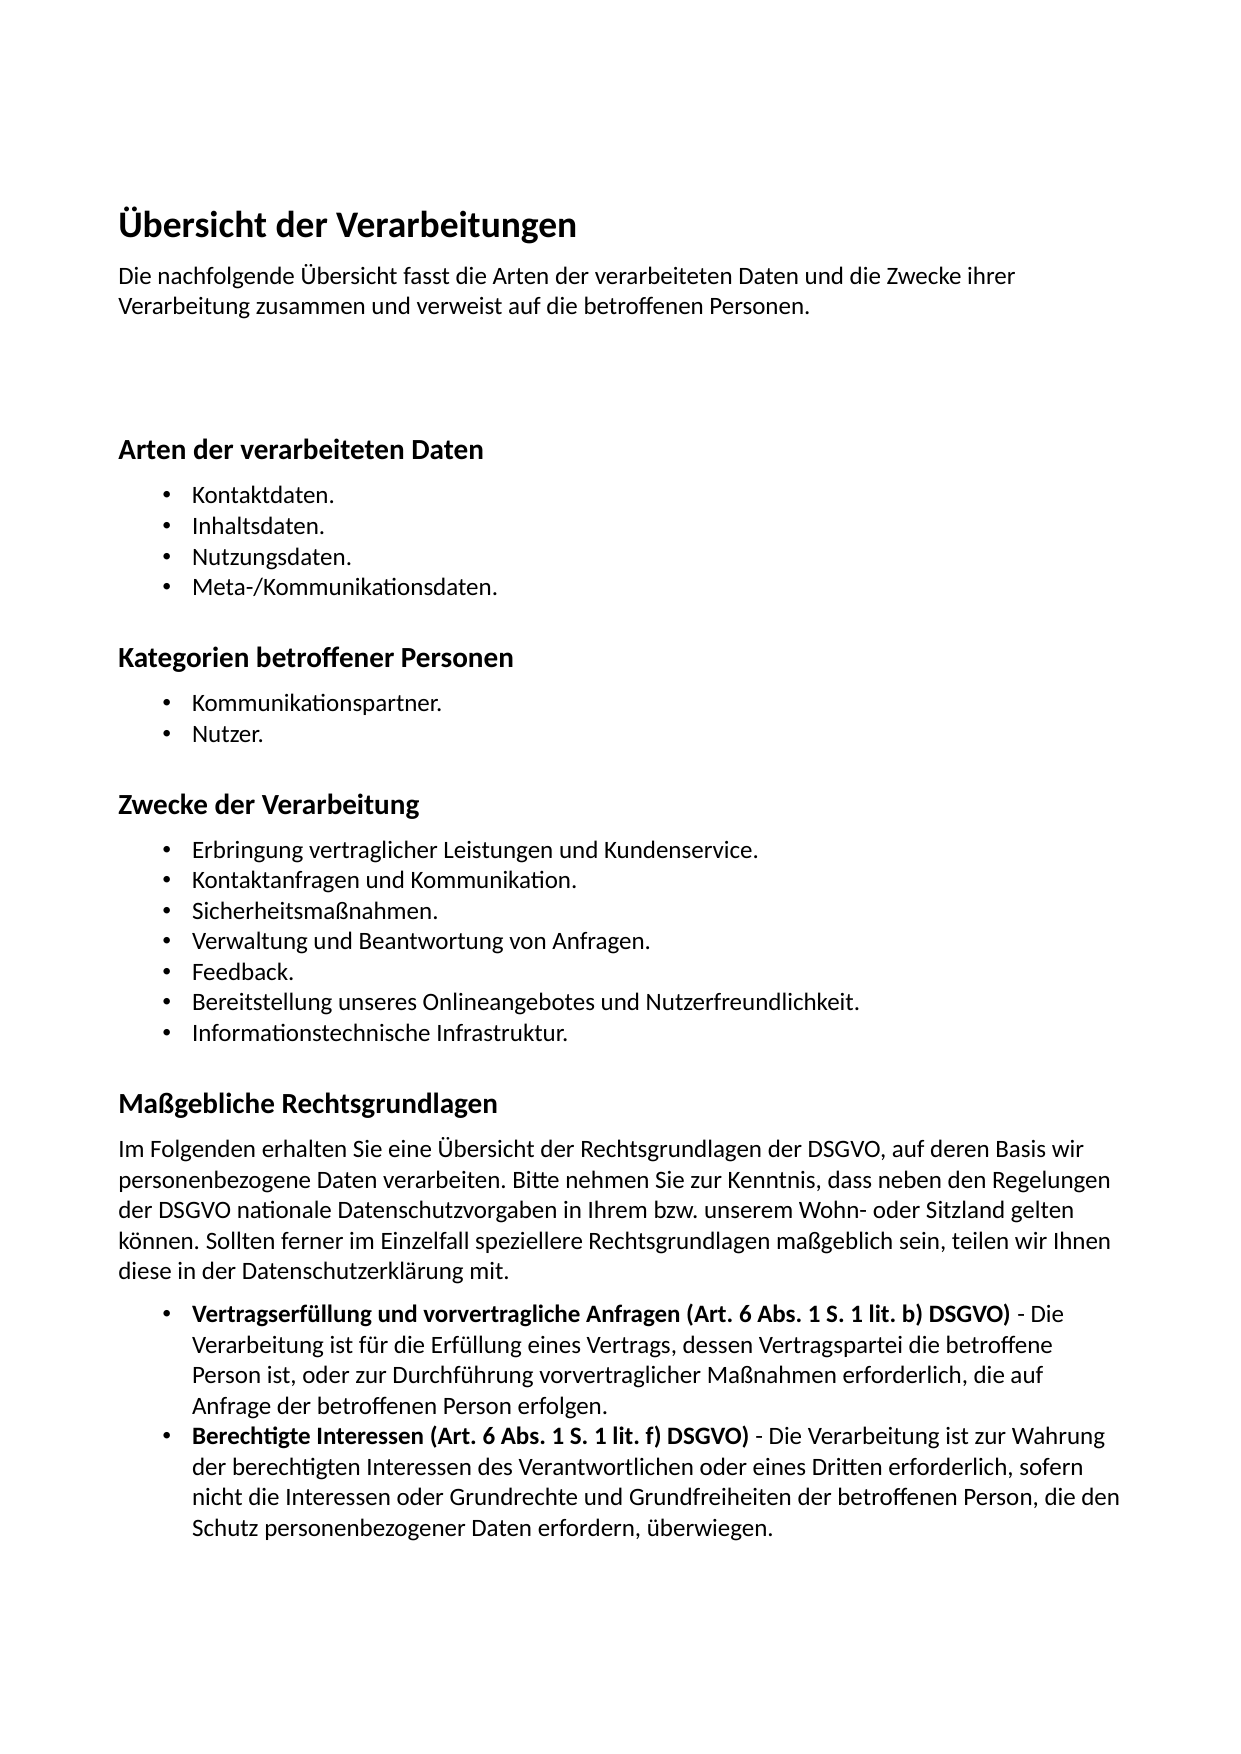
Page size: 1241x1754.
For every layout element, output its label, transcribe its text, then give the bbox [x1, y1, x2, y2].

list Inhaltsdaten. [162, 510, 1122, 541]
list Informationstechnische Infrastruktur. [162, 1017, 1122, 1048]
list Kontaktanfragen und Kommunikation. [162, 864, 1122, 895]
list Verwaltung und Beantwortung von Anfragen. [162, 926, 1122, 956]
list Kommunikationspartner. [162, 687, 1122, 718]
list Meta-/Kommunikationsdaten. [162, 571, 1122, 602]
text Im Folgenden erhalten Sie eine Übersicht der Rechtsgrundlagen der DSGVO, auf deren Basis wir personenbezogene Daten verarbeiten. Bitte nehmen Sie zur Kenntnis, dass neben den Regelungen der DSGVO nationale Datenschutzvorgaben in Ihrem bzw. unserem Wohn- oder Sitzland gelten können. Sollten ferner im Einzelfall speziellere Rechtsgrundlagen maßgeblich sein, teilen wir Ihnen diese in der Datenschutzerklärung mit. [118, 1133, 1122, 1286]
list Feedback. [162, 956, 1122, 987]
list Sicherheitsmaßnahmen. [162, 895, 1122, 926]
subtitle Arten der verarbeiteten Daten [118, 431, 1122, 467]
list Erbringung vertraglicher Leistungen und Kundenservice. [162, 834, 1122, 864]
text Die nachfolgende Übersicht fasst die Arten der verarbeiteten Daten und die Zwecke ihrer Verarbeitung zusammen und verweist auf die betroffenen Personen. [118, 260, 1122, 321]
list Vertragserfüllung und vorvertragliche Anfragen (Art. 6 Abs. 1 S. 1 lit. b) DSGVO) - Die Verarbeitung ist für die Erfüllung eines Vertrags, dessen Vertragspartei die betroffene Person ist, oder zur Durchführung vorvertraglicher Maßnahmen erforderlich, die auf Anfrage der betroffenen Person erfolgen. [162, 1298, 1122, 1420]
subtitle Maßgebliche Rechtsgrundlagen [118, 1085, 1122, 1121]
list Berechtigte Interessen (Art. 6 Abs. 1 S. 1 lit. f) DSGVO) - Die Verarbeitung ist zur Wahrung der berechtigten Interessen des Verantwortlichen oder eines Dritten erforderlich, sofern nicht die Interessen oder Grundrechte und Grundfreiheiten der betroffenen Person, die den Schutz personenbezogener Daten erfordern, überwiegen. [162, 1420, 1122, 1542]
list Bereitstellung unseres Onlineangebotes und Nutzerfreundlichkeit. [162, 987, 1122, 1017]
list Nutzungsdaten. [162, 541, 1122, 571]
subtitle Übersicht der Verarbeitungen [118, 201, 1122, 247]
subtitle Zwecke der Verarbeitung [118, 786, 1122, 821]
list Kontaktdaten. [162, 479, 1122, 510]
list Nutzer. [162, 718, 1122, 748]
subtitle Kategorien betroffener Personen [118, 639, 1122, 675]
